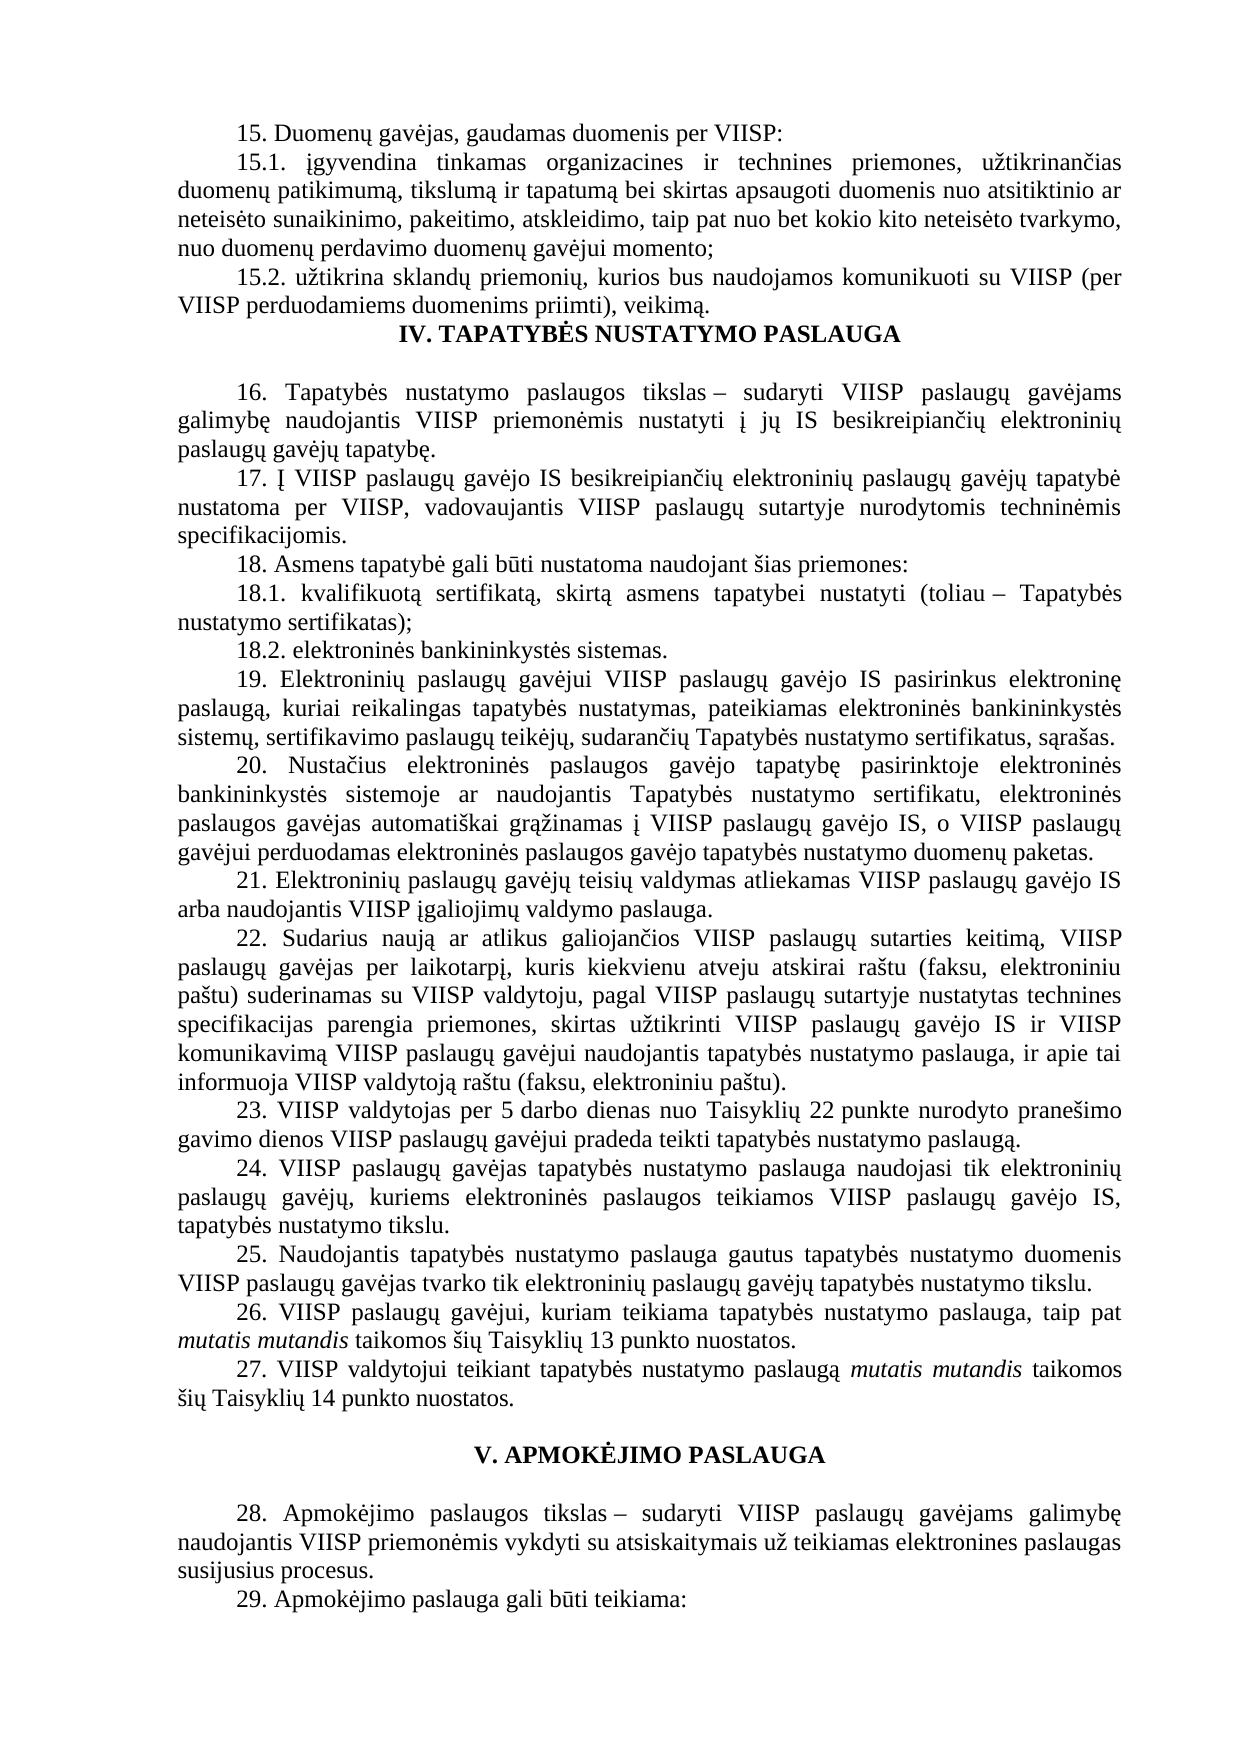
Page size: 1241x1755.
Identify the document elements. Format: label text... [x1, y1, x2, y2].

text 29. Apmokėjimo paslauga gali būti teikiama: [177, 1584, 1122, 1613]
text 26. VIISP paslaugų gavėjui, kuriam teikiama tapatybės nustatymo paslauga, taip pat mutatis mutandis taikomos šių Taisyklių 13 punkto nuostatos. [177, 1297, 1122, 1354]
text 22. Sudarius naują ar atlikus galiojančios VIISP paslaugų sutarties keitimą, VIISP paslaugų gavėjas per laikotarpį, kuris kiekvienu atveju atskirai raštu (faksu, elektroniniu paštu) suderinamas su VIISP valdytoju, pagal VIISP paslaugų sutartyje nustatytas technines specifikacijas parengia priemones, skirtas užtikrinti VIISP paslaugų gavėjo IS ir VIISP komunikavimą VIISP paslaugų gavėjui naudojantis tapatybės nustatymo paslauga, ir apie tai informuoja VIISP valdytoją raštu (faksu, elektroniniu paštu). [177, 923, 1122, 1096]
text 28. Apmokėjimo paslaugos tikslas – sudaryti VIISP paslaugų gavėjams galimybę naudojantis VIISP priemonėmis vykdyti su atsiskaitymais už teikiamas elektronines paslaugas susijusius procesus. [177, 1498, 1122, 1584]
text 20. Nustačius elektroninės paslaugos gavėjo tapatybę pasirinktoje elektroninės bankininkystės sistemoje ar naudojantis Tapatybės nustatymo sertifikatu, elektroninės paslaugos gavėjas automatiškai grąžinamas į VIISP paslaugų gavėjo IS, o VIISP paslaugų gavėjui perduodamas elektroninės paslaugos gavėjo tapatybės nustatymo duomenų paketas. [177, 751, 1122, 866]
text 25. Naudojantis tapatybės nustatymo paslauga gautus tapatybės nustatymo duomenis VIISP paslaugų gavėjas tvarko tik elektroninių paslaugų gavėjų tapatybės nustatymo tikslu. [177, 1239, 1122, 1297]
text 18.1. kvalifikuotą sertifikatą, skirtą asmens tapatybei nustatyti (toliau – Tapatybės nustatymo sertifikatas); [177, 578, 1122, 636]
text IV. TAPATYBĖS NUSTATYMO PASLAUGA [177, 319, 1122, 348]
text 27. VIISP valdytojui teikiant tapatybės nustatymo paslaugą mutatis mutandis taikomos šių Taisyklių 14 punkto nuostatos. [177, 1354, 1122, 1412]
text 21. Elektroninių paslaugų gavėjų teisių valdymas atliekamas VIISP paslaugų gavėjo IS arba naudojantis VIISP įgaliojimų valdymo paslauga. [177, 866, 1122, 923]
text 24. VIISP paslaugų gavėjas tapatybės nustatymo paslauga naudojasi tik elektroninių paslaugų gavėjų, kuriems elektroninės paslaugos teikiamos VIISP paslaugų gavėjo IS, tapatybės nustatymo tikslu. [177, 1153, 1122, 1239]
text 17. Į VIISP paslaugų gavėjo IS besikreipiančių elektroninių paslaugų gavėjų tapatybė nustatoma per VIISP, vadovaujantis VIISP paslaugų sutartyje nurodytomis techninėmis specifikacijomis. [177, 463, 1122, 549]
text 23. VIISP valdytojas per 5 darbo dienas nuo Taisyklių 22 punkte nurodyto pranešimo gavimo dienos VIISP paslaugų gavėjui pradeda teikti tapatybės nustatymo paslaugą. [177, 1096, 1122, 1153]
text 15.2. užtikrina sklandų priemonių, kurios bus naudojamos komunikuoti su VIISP (per VIISP perduodamiems duomenims priimti), veikimą. [177, 262, 1122, 319]
text V. APMOKĖJIMO paslauga [177, 1441, 1122, 1469]
text 16. Tapatybės nustatymo paslaugos tikslas – sudaryti VIISP paslaugų gavėjams galimybę naudojantis VIISP priemonėmis nustatyti į jų IS besikreipiančių elektroninių paslaugų gavėjų tapatybę. [177, 377, 1122, 463]
text 18. Asmens tapatybė gali būti nustatoma naudojant šias priemones: [177, 549, 1122, 578]
text 15. Duomenų gavėjas, gaudamas duomenis per VIISP: [177, 118, 1122, 147]
text 15.1. įgyvendina tinkamas organizacines ir technines priemones, užtikrinančias duomenų patikimumą, tikslumą ir tapatumą bei skirtas apsaugoti duomenis nuo atsitiktinio ar neteisėto sunaikinimo, pakeitimo, atskleidimo, taip pat nuo bet kokio kito neteisėto tvarkymo, nuo duomenų perdavimo duomenų gavėjui momento; [177, 147, 1122, 262]
text 18.2. elektroninės bankininkystės sistemas. [177, 636, 1122, 664]
text 19. Elektroninių paslaugų gavėjui VIISP paslaugų gavėjo IS pasirinkus elektroninę paslaugą, kuriai reikalingas tapatybės nustatymas, pateikiamas elektroninės bankininkystės sistemų, sertifikavimo paslaugų teikėjų, sudarančių Tapatybės nustatymo sertifikatus, sąrašas. [177, 664, 1122, 751]
